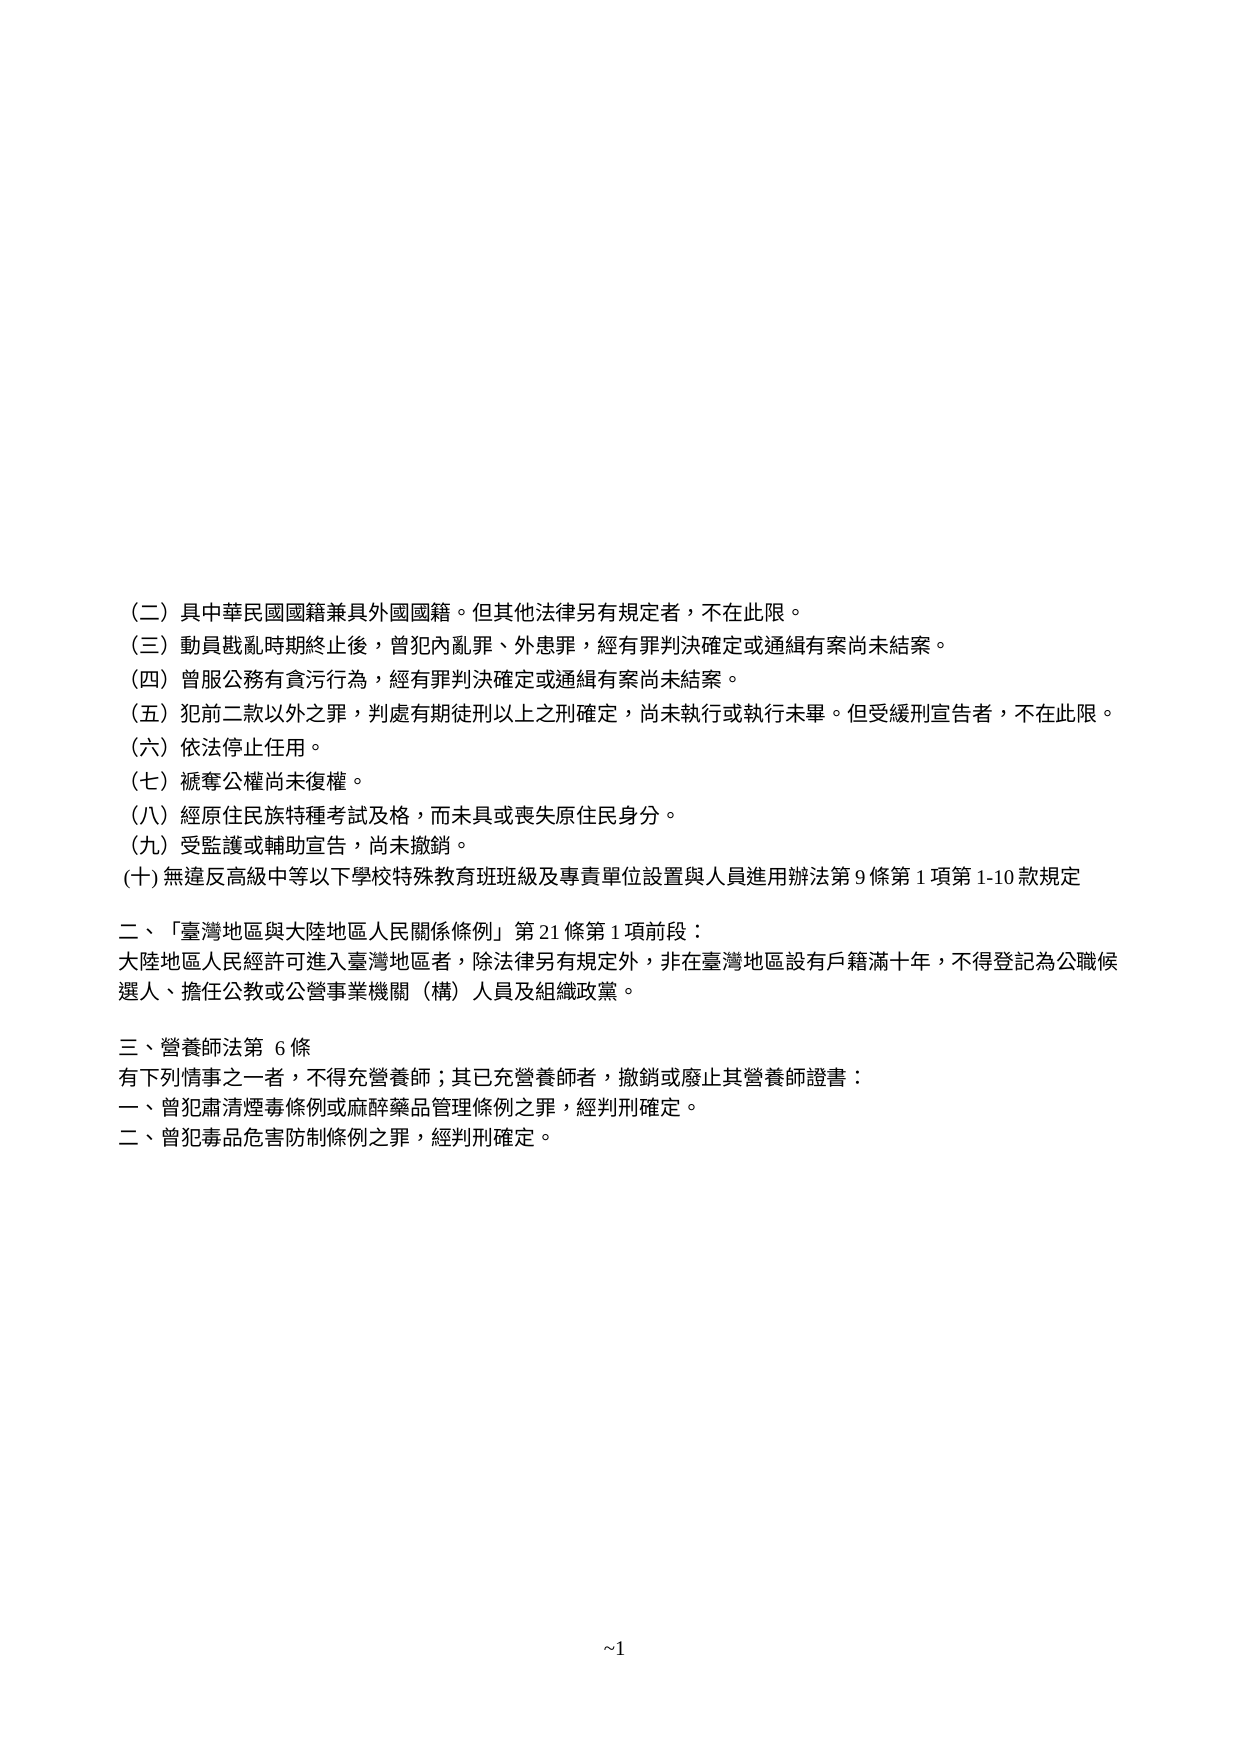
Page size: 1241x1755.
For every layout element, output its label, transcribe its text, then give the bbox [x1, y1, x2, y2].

text （三）動員戡亂時期終止後，曾犯內亂罪、外患罪，經有罪判決確定或通緝有案尚未結案。 [118, 630, 1122, 660]
text （九）受監護或輔助宣告，尚未撤銷。 [118, 830, 1122, 860]
text （二）具中華民國國籍兼具外國國籍。但其他法律另有規定者，不在此限。 [118, 596, 1122, 626]
text 三、營養師法第 6 條 [118, 1031, 1122, 1061]
text （六）依法停止任用。 [118, 732, 1122, 762]
text 一、曾犯肅清煙毒條例或麻醉藥品管理條例之罪，經判刑確定。 [118, 1091, 1122, 1121]
text 二、「臺灣地區與大陸地區人民關係條例」第21條第1項前段： [118, 915, 1122, 945]
text （五）犯前二款以外之罪，判處有期徒刑以上之刑確定，尚未執行或執行未畢。但受緩刑宣告者，不在此限。 [118, 698, 1122, 728]
text （七）褫奪公權尚未復權。 [118, 766, 1122, 796]
text 有下列情事之一者，不得充營養師；其已充營養師者，撤銷或廢止其營養師證書： [118, 1061, 1122, 1091]
text 大陸地區人民經許可進入臺灣地區者，除法律另有規定外，非在臺灣地區設有戶籍滿十年，不得登記為公職候選人、擔任公教或公營事業機關（構）人員及組織政黨。 [118, 945, 1122, 1006]
text （八）經原住民族特種考試及格，而未具或喪失原住民身分。 [118, 799, 1122, 830]
text （四）曾服公務有貪污行為，經有罪判決確定或通緝有案尚未結案。 [118, 664, 1122, 694]
text (十) 無違反高級中等以下學校特殊教育班班級及專責單位設置與人員進用辦法第9條第1項第1-10款規定 [118, 860, 1122, 890]
text 二、曾犯毒品危害防制條例之罪，經判刑確定。 [118, 1121, 1122, 1152]
